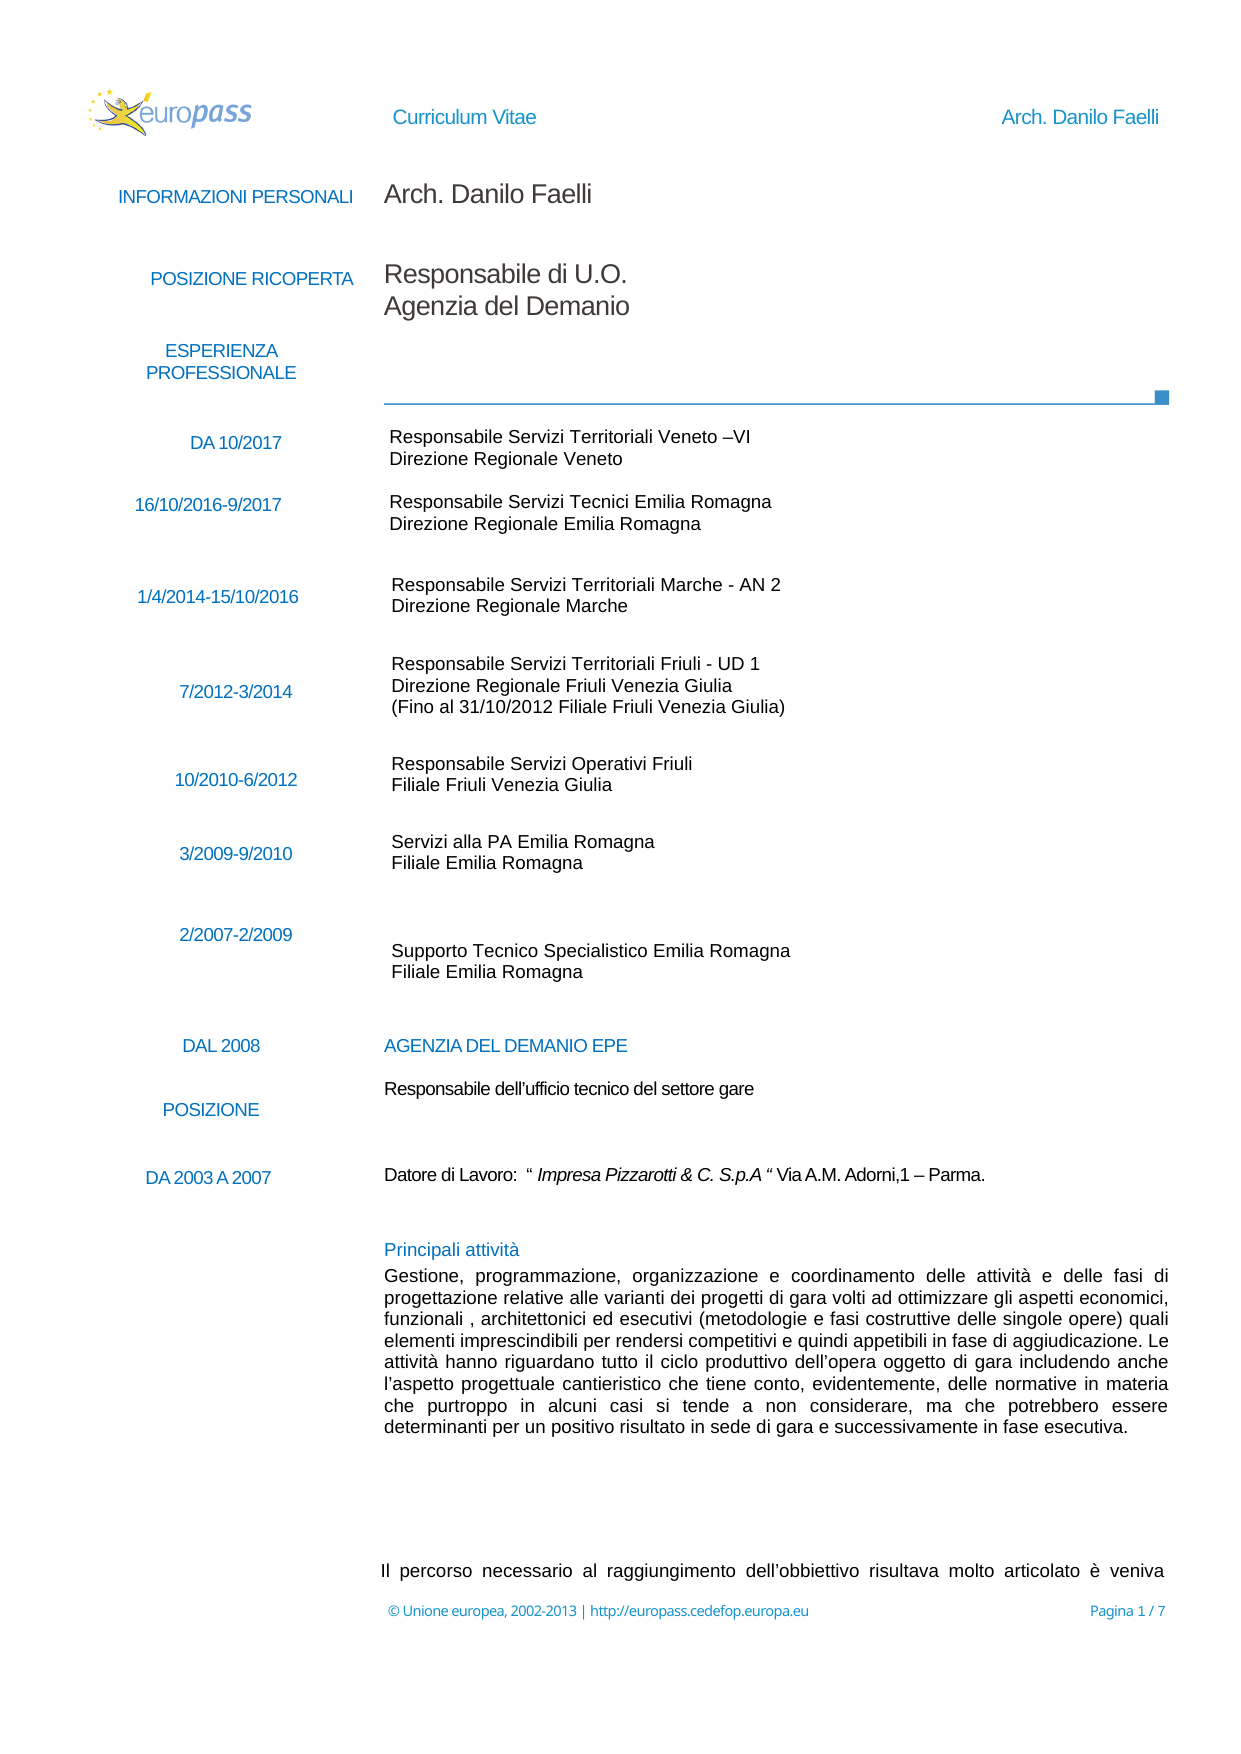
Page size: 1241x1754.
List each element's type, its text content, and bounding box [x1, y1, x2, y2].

table_cell Agenzia del Demanio EPE [384, 1034, 1169, 1077]
table_cell Responsabile Servizi Territoriali Friuli - UD 1 Direzione Regionale Friuli Venezia Giulia (Fino al 31/10/2012 Filiale Friuli Venezia Giulia) [384, 638, 1169, 733]
table_cell 2/2007-2/2009 [89, 889, 384, 978]
table_header Da 2003 a 2007 [89, 1164, 384, 1501]
table_cell [89, 216, 1169, 239]
table_cell POSIZIONE [89, 1078, 384, 1142]
table_cell Principali attività Gestione, programmazione, organizzazione e coordinamento delle attività e delle fasi di progettazione relative alle varianti dei progetti di gara volti ad ottimizzare gli aspetti economici, funzionali , architettonici ed esecutivi (metodologie e fasi costruttive delle singole opere) quali elementi imprescindibili per rendersi competitivi e quindi appetibili in fase di aggiudicazione. Le attività hanno riguardano tutto il ciclo produttivo dell’opera oggetto di gara includendo anche l’aspetto progettuale cantieristico che tiene conto, evidentemente, delle normative in materia che purtroppo in alcuni casi si tende a non considerare, ma che potrebbero essere determinanti per un positivo risultato in sede di gara e successivamente in fase esecutiva. [384, 1237, 1169, 1439]
table_header Datore di Lavoro: “ Impresa Pizzarotti & C. S.p.A “ Via A.M. Adorni,1 – Parma. [384, 1164, 1169, 1237]
table_header 1/4/2014-15/10/2016 [89, 553, 384, 638]
table_cell [384, 1440, 1169, 1465]
table_cell [89, 978, 384, 1034]
table_cell [89, 1501, 384, 1536]
table_cell 16/10/2016-9/2017 [89, 491, 384, 552]
table_cell Responsabile Servizi Territoriali Veneto –VI Direzione Regionale Veneto [384, 405, 1169, 491]
table_cell [384, 1465, 1169, 1501]
table_cell 7/2012-3/2014 [89, 638, 384, 743]
table_header Responsabile Servizi Territoriali Marche - AN 2 Direzione Regionale Marche [384, 553, 1169, 638]
table_header [384, 340, 1169, 403]
table_cell Da 10/2017 [89, 405, 384, 491]
table_cell [384, 1501, 1169, 1536]
table_header ESPERIENZA PROFESSIONALE [89, 340, 384, 405]
table_cell Responsabile dell’ufficio tecnico del settore gare [384, 1078, 1169, 1142]
table_cell 3/2009-9/2010 [89, 815, 384, 889]
table_cell Supporto Tecnico Specialistico Emilia Romagna Filiale Emilia Romagna [384, 889, 1169, 1034]
table_cell Servizi alla PA Emilia Romagna Filiale Emilia Romagna [384, 815, 1169, 888]
table_cell 10/2010-6/2012 [89, 743, 384, 814]
table_cell Responsabile Servizi Tecnici Emilia Romagna Direzione Regionale Emilia Romagna [384, 491, 1169, 552]
table_header Responsabile di U.O. Agenzia del Demanio [384, 259, 1169, 321]
table_header POSIZIONE RICOPERTA [89, 259, 384, 321]
table_cell Responsabile Servizi Operativi Friuli Filiale Friuli Venezia Giulia [384, 733, 1169, 815]
table_header Arch. Danilo Faelli [384, 171, 1169, 216]
table_header INFORMAZIONI PERSONALI [89, 171, 384, 216]
table_cell dal 2008 [89, 1034, 384, 1077]
